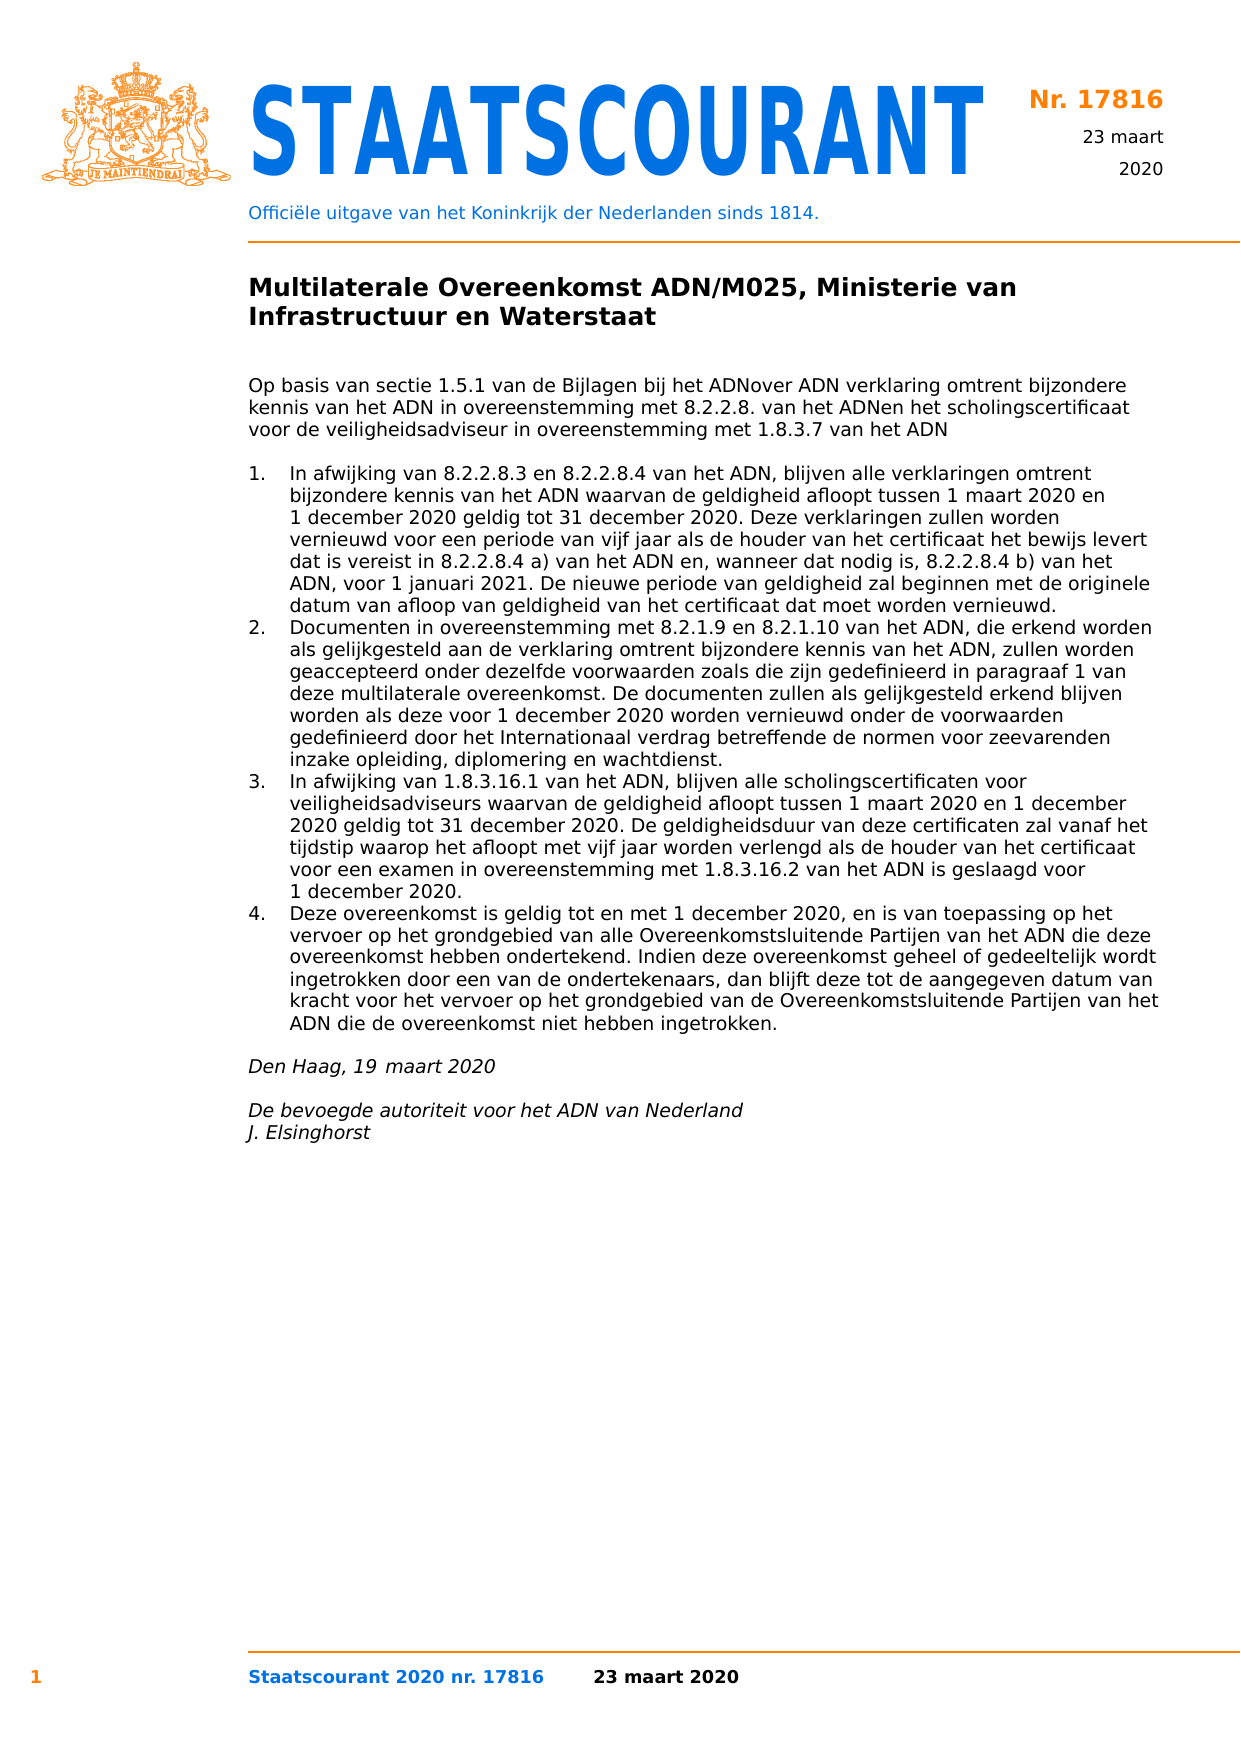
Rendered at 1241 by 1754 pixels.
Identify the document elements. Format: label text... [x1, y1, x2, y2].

text 4. Deze overeenkomst is geldig tot en met 1 december 2020, en is van toepassing op het vervoer op het grondgebied van alle Overeenkomstsluitende Partijen van het ADN die deze overeenkomst hebben ondertekend. Indien deze overeenkomst geheel of gedeeltelijk wordt ingetrokken door een van de ondertekenaars, dan blijft deze tot de aangegeven datum van kracht voor het vervoer op het grondgebied van de Overeenkomstsluitende Partijen van het ADN die de overeenkomst niet hebben ingetrokken. [248, 902, 1163, 1034]
table_cell 23 maart [998, 121, 1240, 153]
subtitle Multilaterale Overeenkomst ADN/M025, Ministerie van Infrastructuur en Waterstaat [248, 273, 1163, 331]
text 1. In afwijking van 8.2.2.8.3 en 8.2.2.8.4 van het ADN, blijven alle verklaringen omtrent bijzondere kennis van het ADN waarvan de geldigheid afloopt tussen 1 maart 2020 en 1 december 2020 geldig tot 31 december 2020. Deze verklaringen zullen worden vernieuwd voor een periode van vijf jaar als de houder van het certificaat het bewijs levert dat is vereist in 8.2.2.8.4 a) van het ADN en, wanneer dat nodig is, 8.2.2.8.4 b) van het ADN, voor 1 januari 2021. De nieuwe periode van geldigheid zal beginnen met de originele datum van afloop van geldigheid van het certificaat dat moet worden vernieuwd. [248, 463, 1163, 617]
text Den Haag, 19 maart 2020 [248, 1056, 1163, 1078]
table_header STAATSCOURANT [248, 62, 998, 203]
table_cell 2020 [998, 153, 1240, 203]
picture [41, 62, 231, 186]
text De bevoegde autoriteit voor het ADN van Nederland J. Elsinghorst [248, 1100, 1163, 1144]
text 3. In afwijking van 1.8.3.16.1 van het ADN, blijven alle scholingscertificaten voor veiligheidsadviseurs waarvan de geldigheid afloopt tussen 1 maart 2020 en 1 december 2020 geldig tot 31 december 2020. De geldigheidsduur van deze certificaten zal vanaf het tijdstip waarop het afloopt met vijf jaar worden verlengd als de houder van het certificaat voor een examen in overeenstemming met 1.8.3.16.2 van het ADN is geslaagd voor 1 december 2020. [248, 771, 1163, 902]
text Op basis van sectie 1.5.1 van de Bijlagen bij het ADNover ADN verklaring omtrent bijzondere kennis van het ADN in overeenstemming met 8.2.2.8. van het ADNen het scholingscertificaat voor de veiligheidsadviseur in overeenstemming met 1.8.3.7 van het ADN [248, 375, 1163, 441]
text 2. Documenten in overeenstemming met 8.2.1.9 en 8.2.1.10 van het ADN, die erkend worden als gelijkgesteld aan de verklaring omtrent bijzondere kennis van het ADN, zullen worden geaccepteerd onder dezelfde voorwaarden zoals die zijn gedefinieerd in paragraaf 1 van deze multilaterale overeenkomst. De documenten zullen als gelijkgesteld erkend blijven worden als deze voor 1 december 2020 worden vernieuwd onder de voorwaarden gedefinieerd door het Internationaal verdrag betreffende de normen voor zeevarenden inzake opleiding, diplomering en wachtdienst. [248, 617, 1163, 771]
table_header Nr. 17816 [998, 62, 1240, 121]
table_cell Officiële uitgave van het Koninkrijk der Nederlanden sinds 1814. [248, 203, 1240, 241]
table_header [25, 62, 248, 241]
